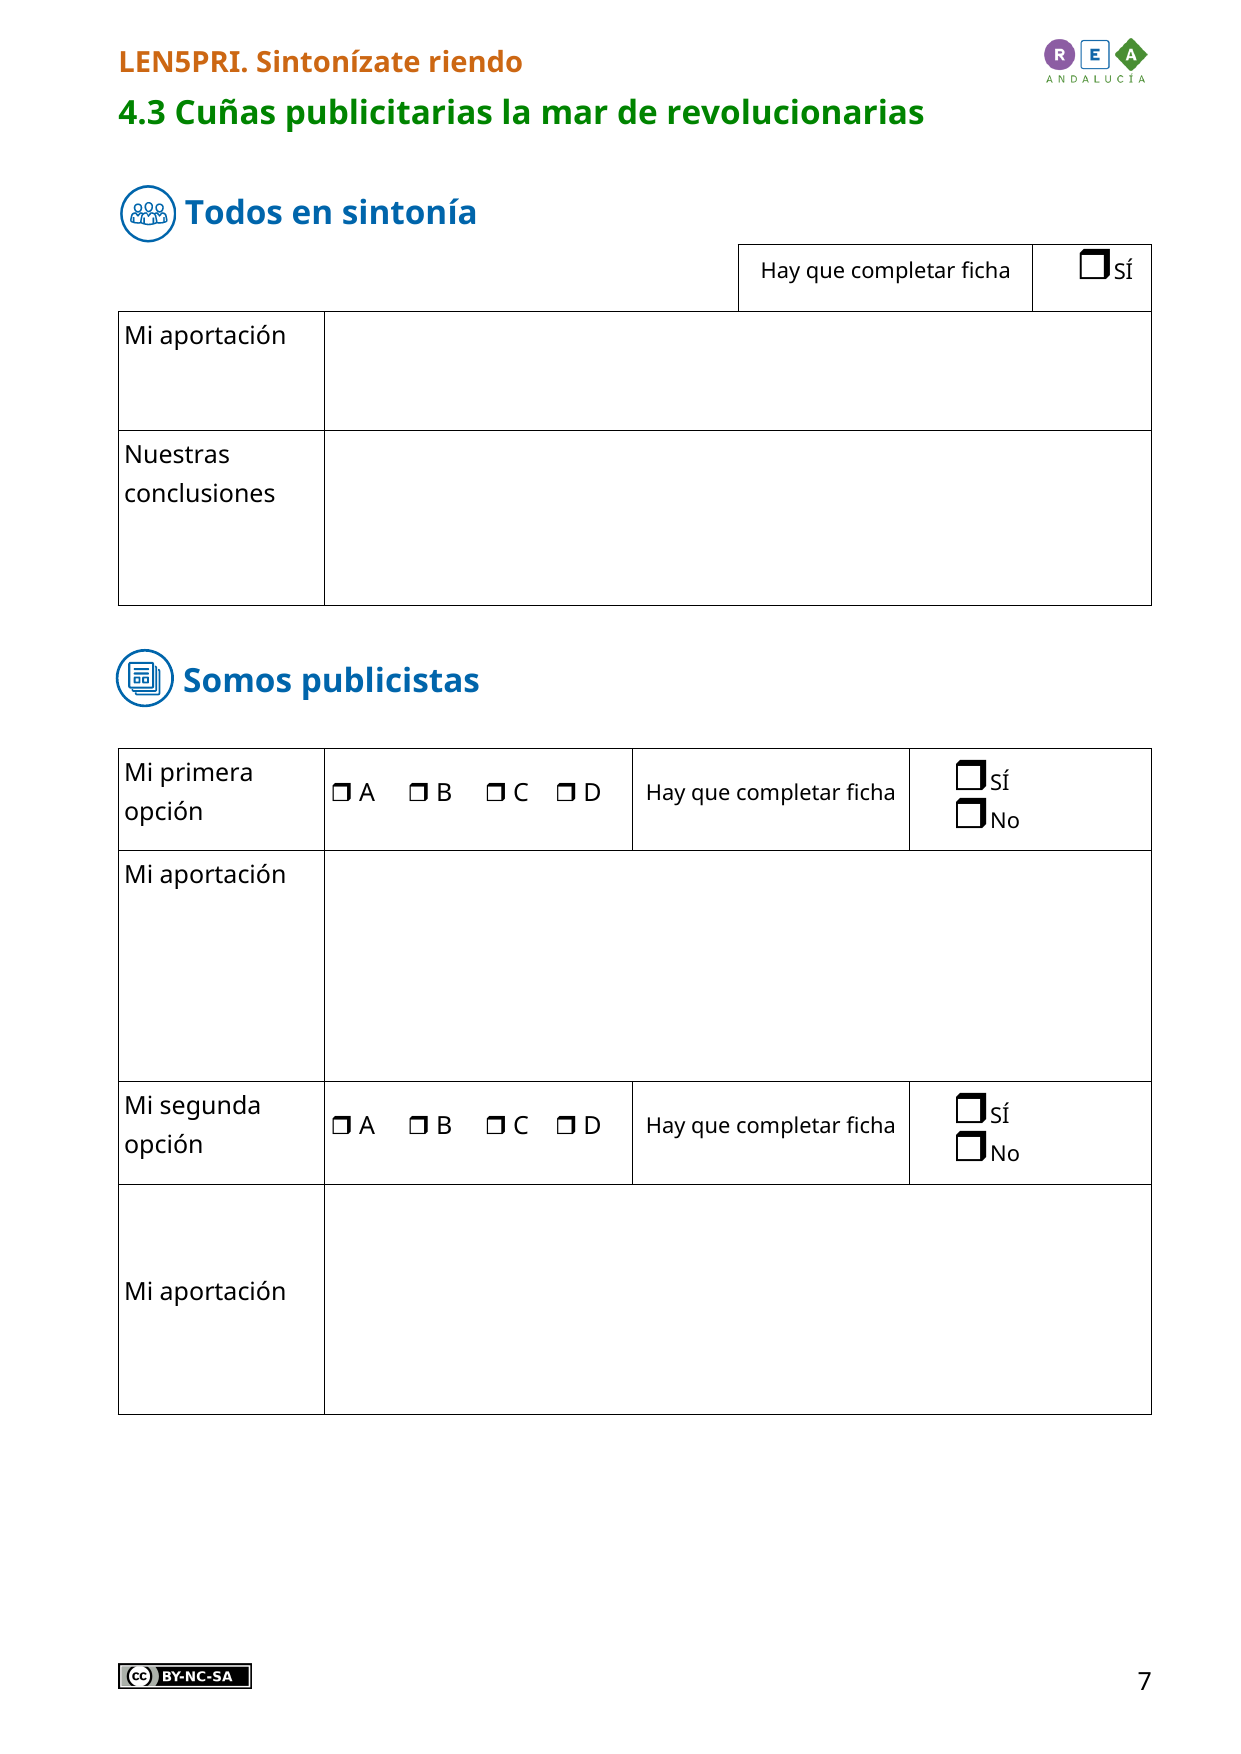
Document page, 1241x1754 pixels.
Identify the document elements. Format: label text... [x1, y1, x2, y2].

picture [118, 1663, 536, 1698]
text Todos en sintonía [177, 185, 1152, 244]
text [119, 657, 171, 703]
table_cell [325, 1185, 1151, 1414]
subtitle 4.3 Cuñas publicitarias la mar de revolucionarias [118, 88, 1152, 134]
table_header  A  B  C  D [325, 749, 632, 850]
table_header Hay que completar ficha [739, 245, 1032, 311]
table_cell [325, 851, 1151, 1081]
picture [1039, 33, 1152, 88]
text Somos publicistas [162, 657, 1152, 703]
picture [118, 185, 177, 244]
table_cell Mi aportación [119, 312, 324, 430]
table_header SÍ No [910, 749, 1151, 850]
table_cell SÍ No [910, 1082, 1151, 1183]
table_cell Hay que completar ficha [633, 1082, 909, 1183]
table_cell Nuestras conclusiones [119, 431, 324, 605]
table_cell [325, 312, 1151, 430]
table_cell  A  B  C  D [325, 1082, 632, 1183]
table_cell Mi aportación [119, 851, 324, 1081]
table_header [118, 244, 738, 311]
table_cell Mi aportación [119, 1185, 324, 1414]
table_header SÍ [1033, 245, 1151, 311]
table_cell [325, 431, 1151, 605]
table_header Hay que completar ficha [633, 749, 909, 850]
table_cell Mi segunda opción [119, 1082, 324, 1183]
table_header Mi primera opción [119, 749, 324, 850]
